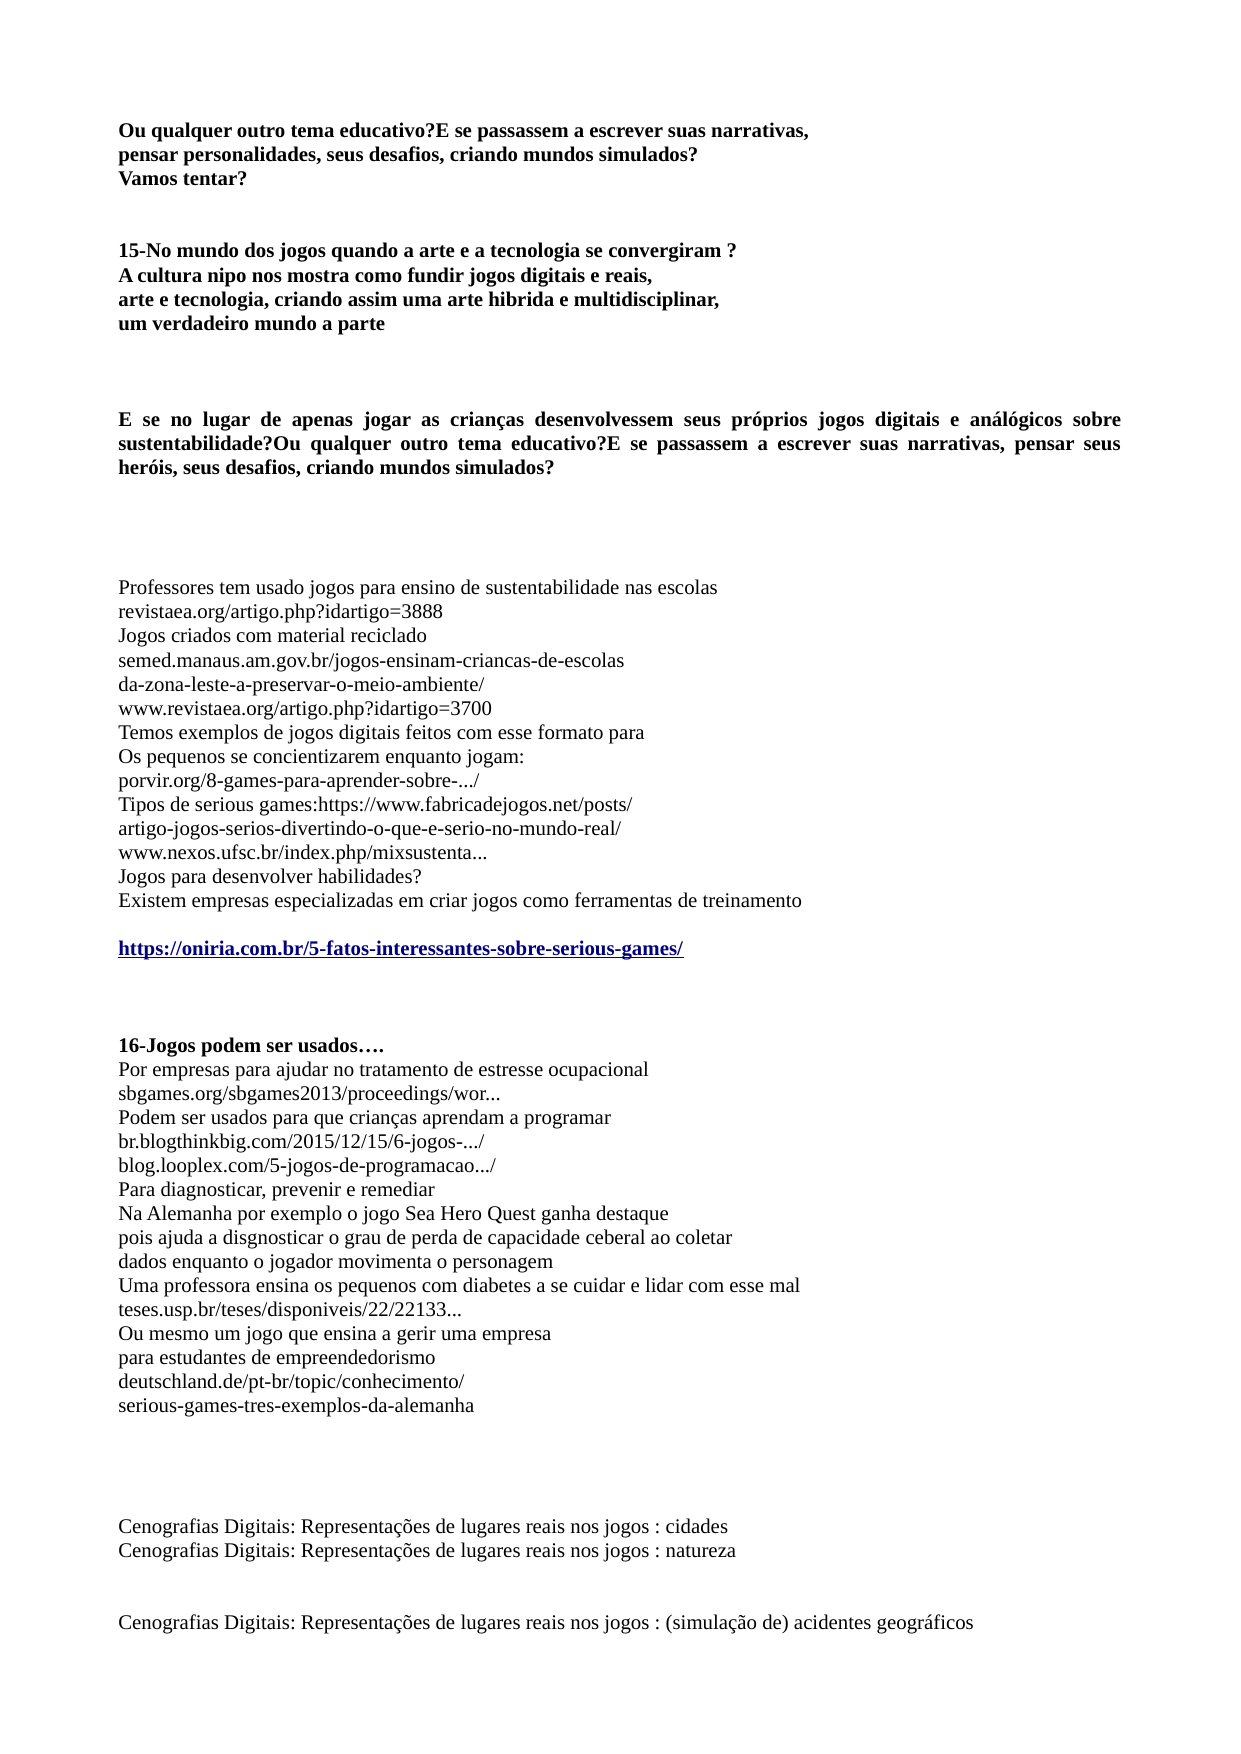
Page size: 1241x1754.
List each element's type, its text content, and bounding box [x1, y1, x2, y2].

text Vamos tentar? [118, 166, 1122, 190]
text dados enquanto o jogador movimenta o personagem [118, 1249, 1122, 1273]
text E se no lugar de apenas jogar as crianças desenvolvessem seus próprios jogos digitais e análógicos sobre sustentabilidade?Ou qualquer outro tema educativo?E se passassem a escrever suas narrativas, pensar seus heróis, seus desafios, criando mundos simulados? [118, 407, 1122, 479]
text Cenografias Digitais: Representações de lugares reais nos jogos : cidades [118, 1514, 1122, 1538]
text br.blogthinkbig.com/2015/12/15/6-jogos-.../ [118, 1129, 1122, 1153]
text A cultura nipo nos mostra como fundir jogos digitais e reais, [118, 262, 1122, 287]
text serious-games-tres-exemplos-da-alemanha [118, 1393, 1122, 1417]
text 16-Jogos podem ser usados…. [118, 1032, 1122, 1057]
text Ou mesmo um jogo que ensina a gerir uma empresa [118, 1321, 1122, 1345]
text para estudantes de empreendedorismo [118, 1345, 1122, 1369]
text Jogos para desenvolver habilidades? [118, 864, 1122, 888]
text Temos exemplos de jogos digitais feitos com esse formato para [118, 720, 1122, 744]
text 15-No mundo dos jogos quando a arte e a tecnologia se convergiram ? [118, 238, 1122, 262]
text arte e tecnologia, criando assim uma arte hibrida e multidisciplinar, [118, 287, 1122, 311]
text Para diagnosticar, prevenir e remediar [118, 1177, 1122, 1201]
text sbgames.org/sbgames2013/proceedings/wor... [118, 1081, 1122, 1105]
text Uma professora ensina os pequenos com diabetes a se cuidar e lidar com esse mal [118, 1273, 1122, 1297]
text https://oniria.com.br/5-fatos-interessantes-sobre-serious-games/ [118, 936, 1122, 960]
text Na Alemanha por exemplo o jogo Sea Hero Quest ganha destaque [118, 1201, 1122, 1225]
text Podem ser usados para que crianças aprendam a programar [118, 1105, 1122, 1129]
text semed.manaus.am.gov.br/jogos-ensinam-criancas-de-escolas [118, 647, 1122, 672]
text deutschland.de/pt-br/topic/conhecimento/ [118, 1369, 1122, 1393]
text artigo-jogos-serios-divertindo-o-que-e-serio-no-mundo-real/ [118, 816, 1122, 840]
text porvir.org/8-games-para-aprender-sobre-.../ [118, 768, 1122, 792]
text revistaea.org/artigo.php?idartigo=3888 [118, 599, 1122, 623]
text teses.usp.br/teses/disponiveis/22/22133... [118, 1297, 1122, 1321]
text da-zona-leste-a-preservar-o-meio-ambiente/ [118, 672, 1122, 696]
text www.revistaea.org/artigo.php?idartigo=3700 [118, 696, 1122, 720]
text Cenografias Digitais: Representações de lugares reais nos jogos : natureza [118, 1538, 1122, 1562]
text Jogos criados com material reciclado [118, 623, 1122, 647]
text Os pequenos se concientizarem enquanto jogam: [118, 744, 1122, 768]
text blog.looplex.com/5-jogos-de-programacao.../ [118, 1153, 1122, 1177]
text pois ajuda a disgnosticar o grau de perda de capacidade ceberal ao coletar [118, 1225, 1122, 1249]
text pensar personalidades, seus desafios, criando mundos simulados? [118, 142, 1122, 166]
text Tipos de serious games:https://www.fabricadejogos.net/posts/ [118, 792, 1122, 816]
text Cenografias Digitais: Representações de lugares reais nos jogos : (simulação de) acidentes geográficos [118, 1610, 1122, 1634]
text www.nexos.ufsc.br/index.php/mixsustenta... [118, 840, 1122, 864]
text Professores tem usado jogos para ensino de sustentabilidade nas escolas [118, 575, 1122, 599]
text Existem empresas especializadas em criar jogos como ferramentas de treinamento [118, 888, 1122, 912]
text um verdadeiro mundo a parte [118, 311, 1122, 335]
text Por empresas para ajudar no tratamento de estresse ocupacional [118, 1057, 1122, 1081]
text Ou qualquer outro tema educativo?E se passassem a escrever suas narrativas, [118, 118, 1122, 142]
